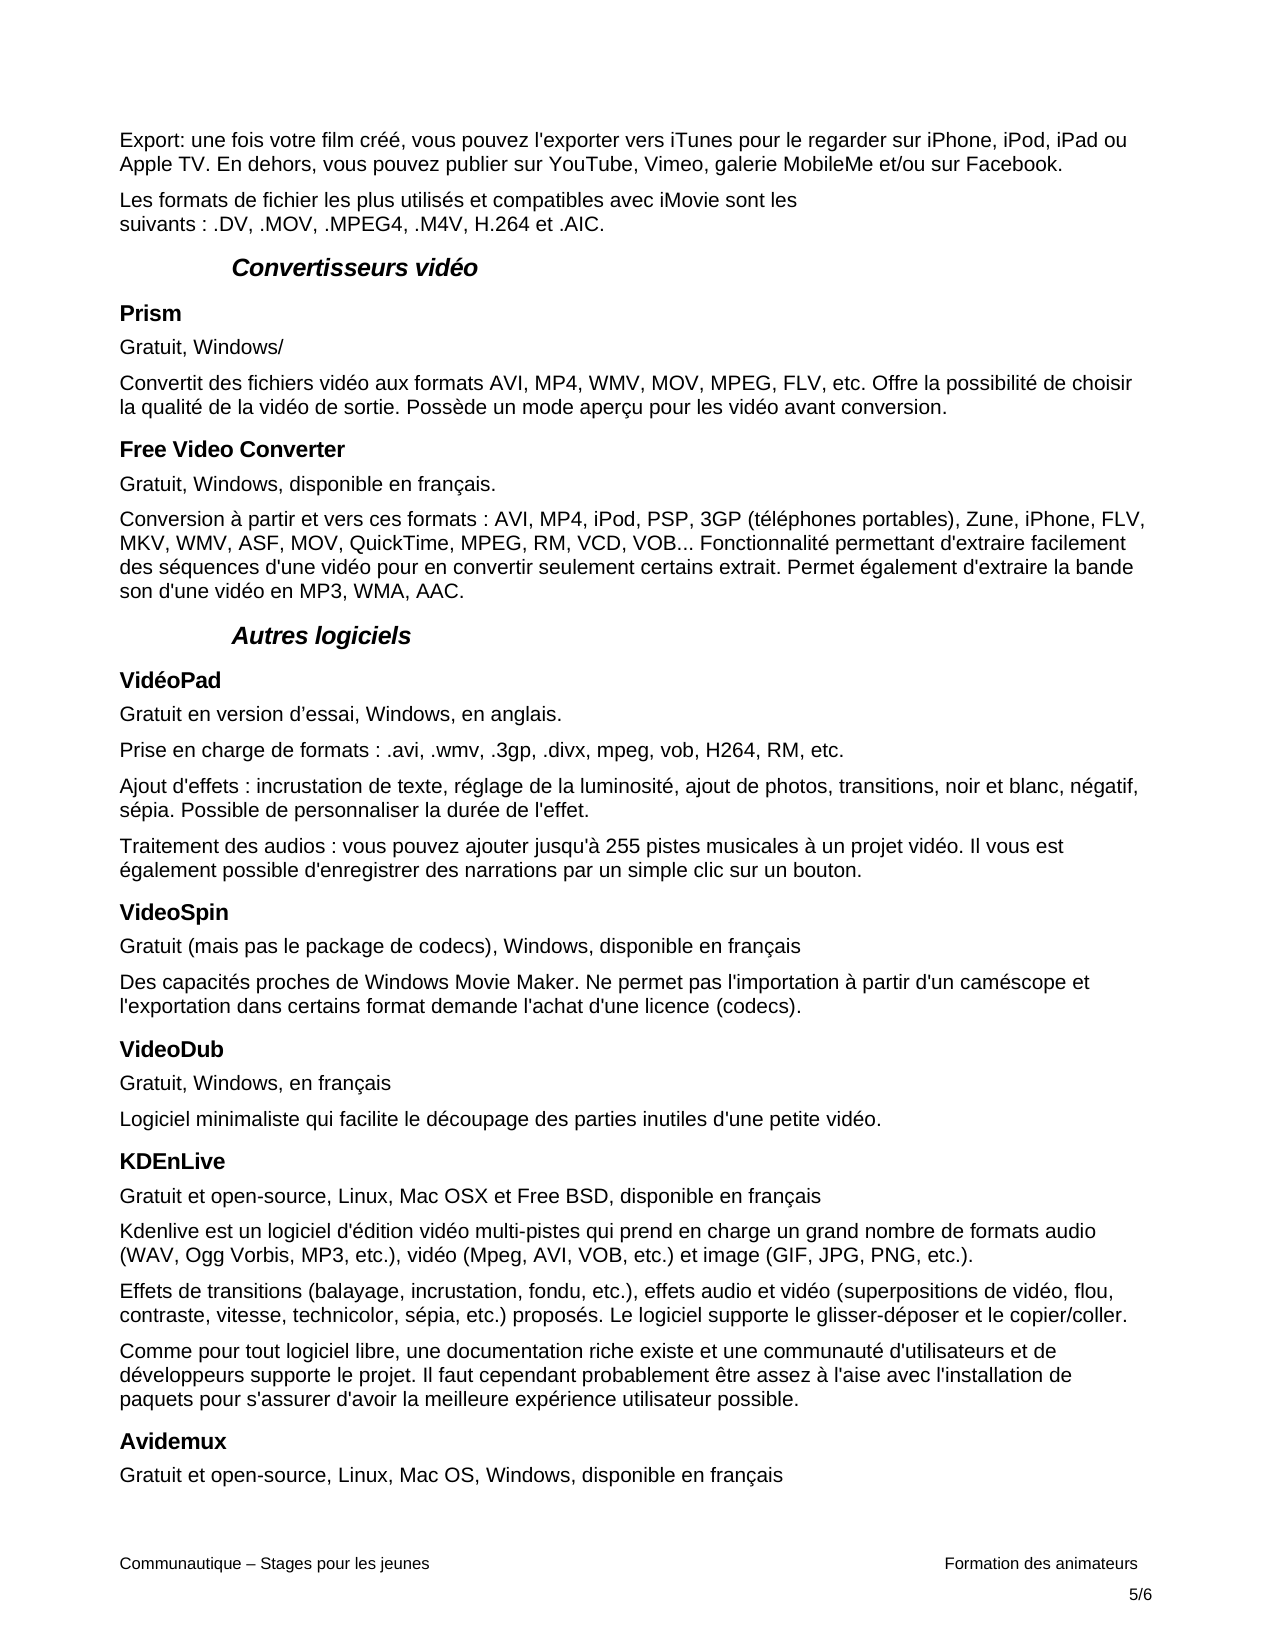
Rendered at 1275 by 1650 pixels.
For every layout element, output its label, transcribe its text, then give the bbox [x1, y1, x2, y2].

text Logiciel minimaliste qui facilite le découpage des parties inutiles d'une petite vidéo. [119, 1107, 1152, 1131]
subtitle Free Video Converter [119, 436, 1152, 462]
text Traitement des audios : vous pouvez ajouter jusqu'à 255 pistes musicales à un projet vidéo. Il vous est également possible d'enregistrer des narrations par un simple clic sur un bouton. [119, 833, 1152, 881]
text Des capacités proches de Windows Movie Maker. Ne permet pas l'importation à partir d'un caméscope et l'exportation dans certains format demande l'achat d'une licence (codecs). [119, 970, 1152, 1018]
text Gratuit, Windows, en français [119, 1071, 1152, 1095]
subtitle VideoDub [119, 1036, 1152, 1062]
text Export: une fois votre film créé, vous pouvez l'exporter vers iTunes pour le regarder sur iPhone, iPod, iPad ou Apple TV. En dehors, vous pouvez publier sur YouTube, Vimeo, galerie MobileMe et/ou sur Facebook. [119, 128, 1152, 176]
text Gratuit, Windows/ [119, 335, 1152, 359]
text Ajout d'effets : incrustation de texte, réglage de la luminosité, ajout de photos, transitions, noir et blanc, négatif, sépia. Possible de personnaliser la durée de l'effet. [119, 774, 1152, 822]
text Prise en charge de formats : .avi, .wmv, .3gp, .divx, mpeg, vob, H264, RM, etc. [119, 738, 1152, 762]
text Gratuit en version d’essai, Windows, en anglais. [119, 702, 1152, 726]
subtitle KDEnLive [119, 1148, 1152, 1174]
text Convertit des fichiers vidéo aux formats AVI, MP4, WMV, MOV, MPEG, FLV, etc. Offre la possibilité de choisir la qualité de la vidéo de sortie. Possède un mode aperçu pour les vidéo avant conversion. [119, 371, 1152, 418]
text Kdenlive est un logiciel d'édition vidéo multi-pistes qui prend en charge un grand nombre de formats audio (WAV, Ogg Vorbis, MP3, etc.), vidéo (Mpeg, AVI, VOB, etc.) et image (GIF, JPG, PNG, etc.). [119, 1219, 1152, 1267]
text Les formats de fichier les plus utilisés et compatibles avec iMovie sont les suivants : .DV, .MOV, .MPEG4, .M4V, H.264 et .AIC. [119, 187, 1152, 235]
text Comme pour tout logiciel libre, une documentation riche existe et une communauté d'utilisateurs et de développeurs supporte le projet. Il faut cependant probablement être assez à l'aise avec l'installation de paquets pour s'assurer d'avoir la meilleure expérience utilisateur possible. [119, 1338, 1152, 1410]
text Gratuit (mais pas le package de codecs), Windows, disponible en français [119, 934, 1152, 958]
subtitle VideoSpin [119, 899, 1152, 925]
subtitle Avidemux [119, 1428, 1152, 1454]
text Gratuit, Windows, disponible en français. [119, 471, 1152, 495]
subtitle Convertisseurs vidéo [231, 253, 1152, 282]
subtitle VidéoPad [119, 667, 1152, 693]
text Gratuit et open-source, Linux, Mac OS, Windows, disponible en français [119, 1463, 1152, 1487]
subtitle Prism [119, 299, 1152, 326]
subtitle Autres logiciels [231, 621, 1152, 649]
text Conversion à partir et vers ces formats : AVI, MP4, iPod, PSP, 3GP (téléphones portables), Zune, iPhone, FLV, MKV, WMV, ASF, MOV, QuickTime, MPEG, RM, VCD, VOB... Fonctionnalité permettant d'extraire facilement des séquences d'une vidéo pour en convertir seulement certains extrait. Permet également d'extraire la bande son d'une vidéo en MP3, WMA, AAC. [119, 507, 1152, 603]
text Gratuit et open-source, Linux, Mac OSX et Free BSD, disponible en français [119, 1183, 1152, 1207]
text Effets de transitions (balayage, incrustation, fondu, etc.), effets audio et vidéo (superpositions de vidéo, flou, contraste, vitesse, technicolor, sépia, etc.) proposés. Le logiciel supporte le glisser-déposer et le copier/coller. [119, 1279, 1152, 1327]
